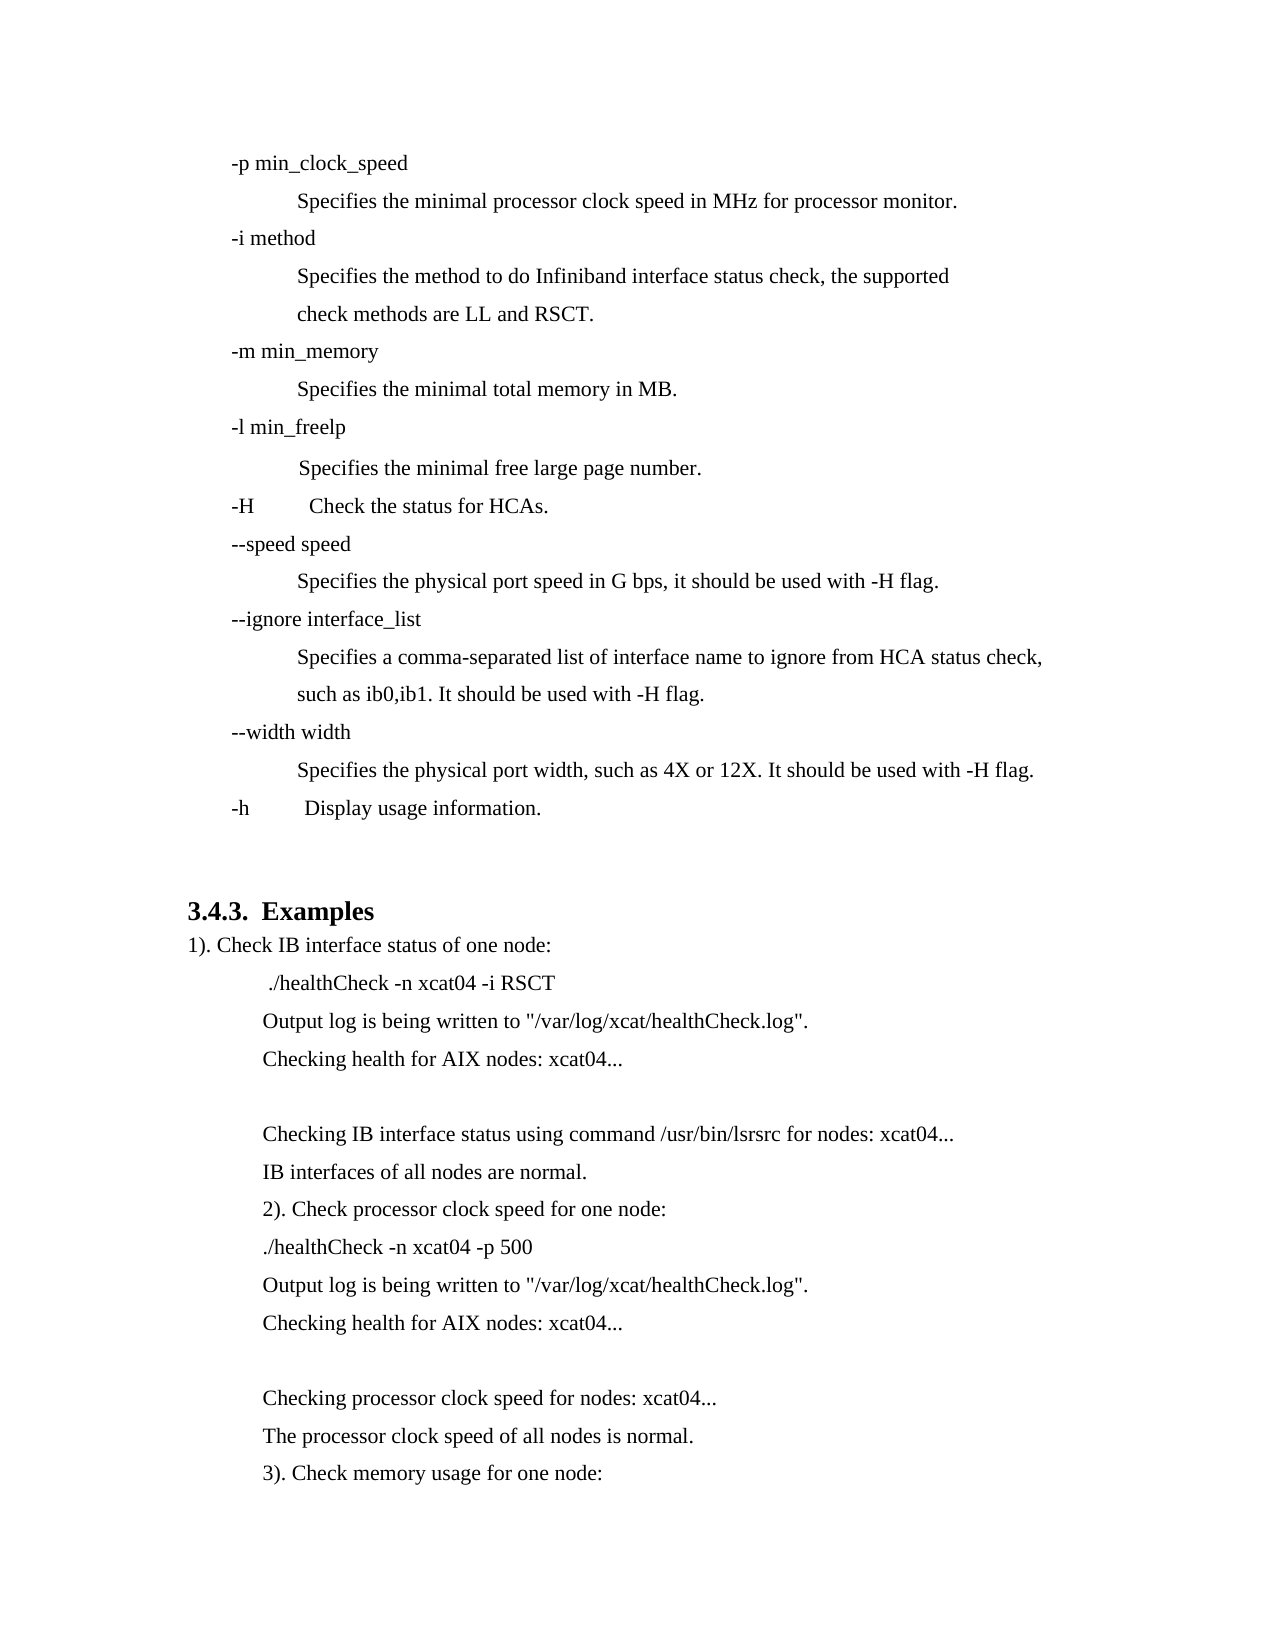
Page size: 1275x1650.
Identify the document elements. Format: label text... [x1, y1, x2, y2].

list 3). Check memory usage for one node: [225, 1460, 1087, 1486]
list Checking health for AIX nodes: xcat04... [225, 1309, 1087, 1335]
list IB interfaces of all nodes are normal. [225, 1159, 1087, 1184]
text Specifies the physical port width, such as 4X or 12X. It should be used with -H flag. [187, 757, 1087, 782]
text such as ib0,ib1. It should be used with -H flag. [187, 681, 1087, 707]
list Output log is being written to "/var/log/xcat/healthCheck.log". [225, 1272, 1087, 1297]
text Specifies the physical port speed in G bps, it should be used with -H flag. [187, 568, 1087, 593]
text --speed speed [187, 531, 1087, 556]
text -H Check the status for HCAs. [187, 493, 1087, 518]
text --ignore interface_list [187, 606, 1087, 631]
list 2). Check processor clock speed for one node: [225, 1196, 1087, 1222]
text Specifies the minimal processor clock speed in MHz for processor monitor. [187, 188, 1087, 213]
list Output log is being written to "/var/log/xcat/healthCheck.log". [225, 1008, 1087, 1033]
subtitle Examples [187, 895, 1087, 926]
list Checking IB interface status using command /usr/bin/lsrsrc for nodes: xcat04... [225, 1121, 1087, 1146]
text -h Display usage information. [187, 794, 1087, 820]
list ./healthCheck -n xcat04 -i RSCT [225, 970, 1087, 995]
list ./healthCheck -n xcat04 -p 500 [225, 1234, 1087, 1259]
text -p min_clock_speed [187, 150, 1087, 175]
text Specifies the minimal free large page number. [187, 452, 1087, 480]
text Specifies the method to do Infiniband interface status check, the supported [187, 263, 1087, 288]
list Checking processor clock speed for nodes: xcat04... [225, 1385, 1087, 1410]
text 1). Check IB interface status of one node: [187, 932, 1087, 958]
text Specifies the minimal total memory in MB. [187, 376, 1087, 401]
text check methods are LL and RSCT. [187, 301, 1087, 326]
text --width width [187, 719, 1087, 744]
text Specifies a comma-separated list of interface name to ignore from HCA status check, [187, 644, 1087, 669]
list The processor clock speed of all nodes is normal. [225, 1423, 1087, 1448]
text -i method [187, 225, 1087, 251]
list Checking health for AIX nodes: xcat04... [225, 1046, 1087, 1071]
text -l min_freelp [187, 414, 1087, 439]
text -m min_memory [187, 338, 1087, 364]
